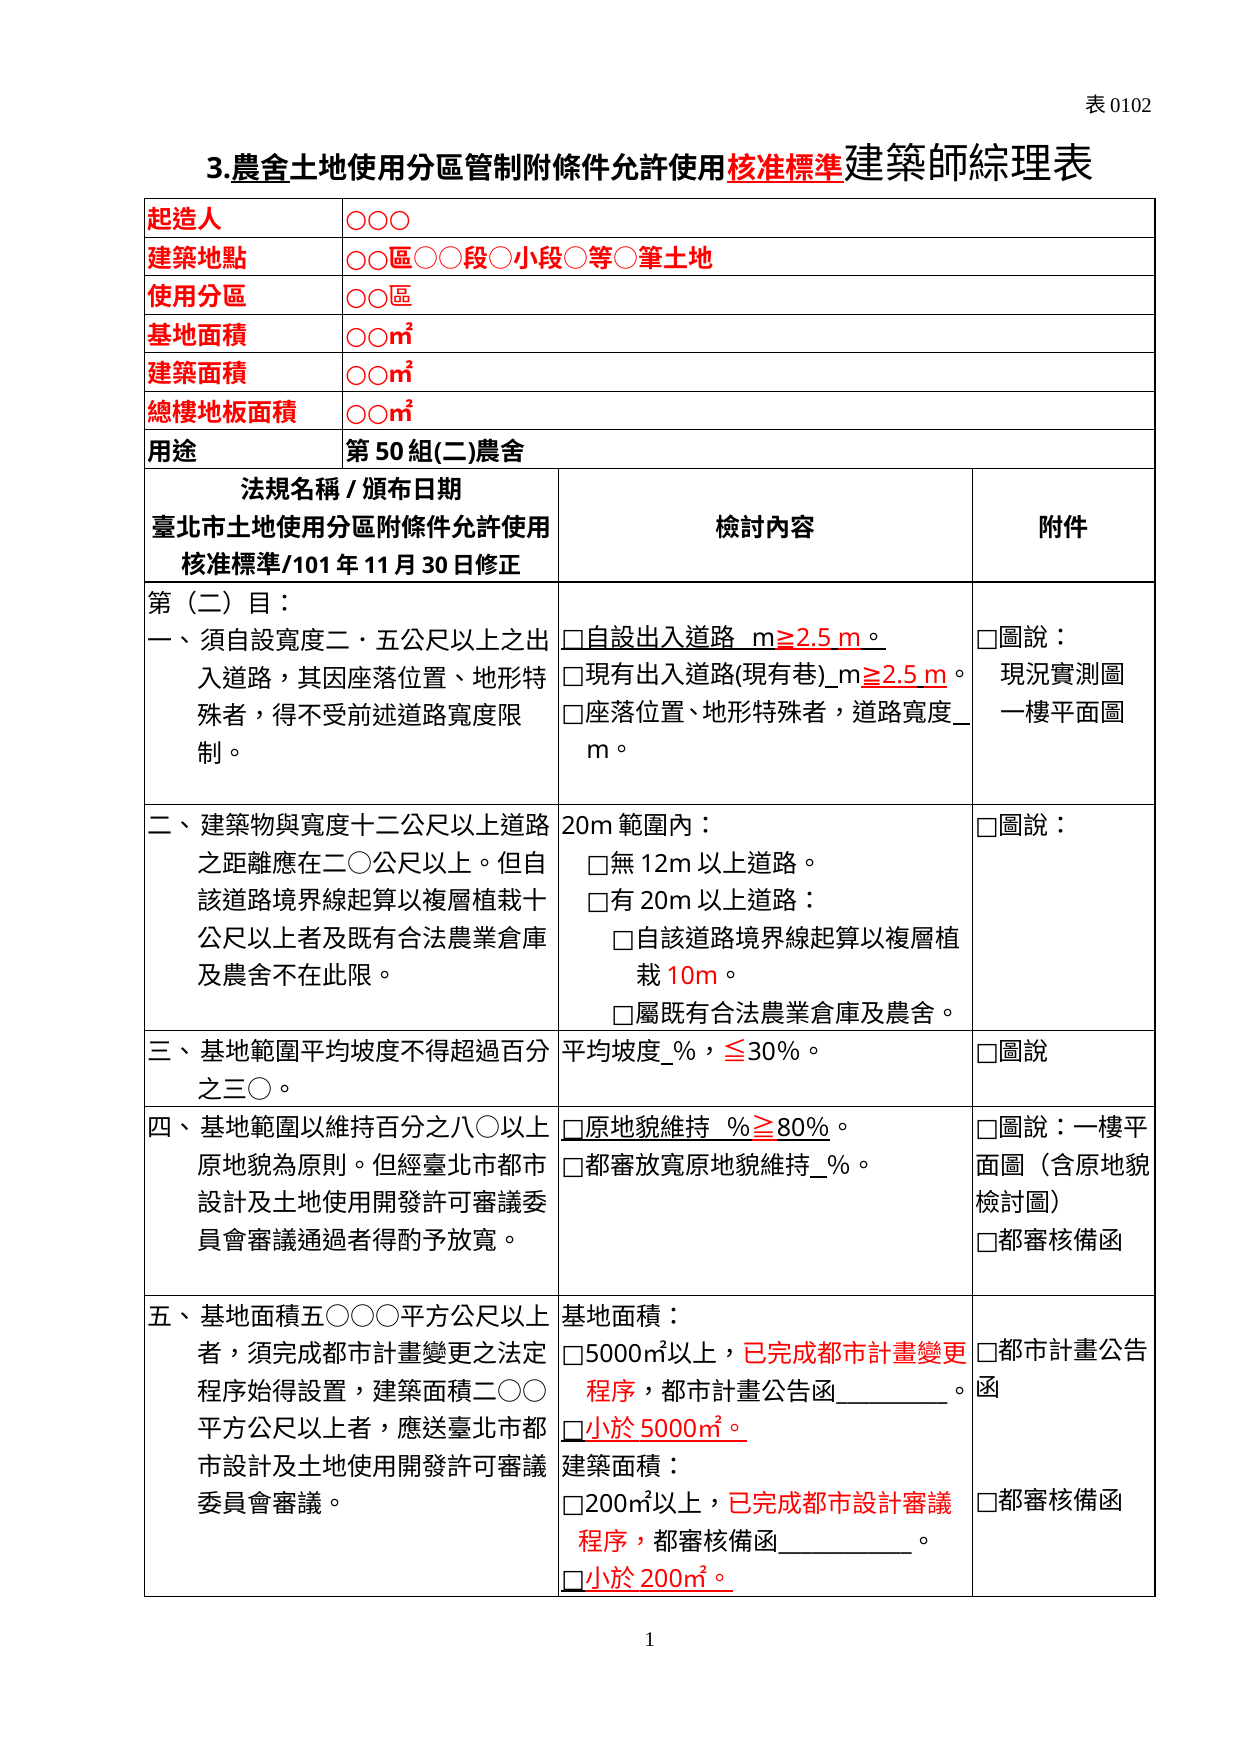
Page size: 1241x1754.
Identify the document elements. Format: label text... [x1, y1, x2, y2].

table_cell 基地範圍平均坡度不得超過百分之三○。 [145, 1031, 558, 1106]
table_cell 基地面積 [145, 315, 342, 352]
table_cell 總樓地板面積 [145, 392, 342, 429]
table_cell 第（二）目： 須自設寬度二．五公尺以上之出入道路，其因座落位置、地形特殊者，得不受前述道路寬度限制。 [145, 583, 558, 804]
table_cell 基地面積五○○○平方公尺以上者，須完成都市計畫變更之法定程序始得設置，建築面積二○○平方公尺以上者，應送臺北市都市設計及土地使用開發許可審議委員會審議。 [145, 1296, 558, 1596]
table_cell □圖說： [973, 805, 1154, 1030]
table_cell ○○區 [343, 276, 1154, 314]
table_cell □圖說：一樓平面圖（含原地貌檢討圖） □都審核備函 [973, 1107, 1154, 1295]
table_header 起造人 [145, 199, 342, 237]
table_cell 附件 [973, 469, 1154, 581]
table_cell 第50組(二)農舍 [343, 430, 1154, 468]
table_cell ○○㎡ [343, 353, 1154, 391]
table_cell 平均坡度 ％，≦30％。 [559, 1031, 972, 1106]
table_cell 基地範圍以維持百分之八○以上原地貌為原則。但經臺北市都市設計及土地使用開發許可審議委員會審議通過者得酌予放寬。 [145, 1107, 558, 1295]
table_cell 建築面積 [145, 353, 342, 391]
table_cell ○○㎡ [343, 315, 1154, 352]
table_cell □原地貌維持 ％≧80％。 □都審放寬原地貌維持 ％。 [559, 1107, 972, 1295]
text 3.農舍土地使用分區管制附條件允許使用核准標準建築師綜理表 [148, 123, 1152, 198]
table_cell ○○區○○段○小段○等○筆土地 [343, 238, 1154, 275]
table_cell 法規名稱 / 頒布日期 臺北市土地使用分區附條件允許使用核准標準/101年11月30日修正 [145, 469, 558, 581]
table_cell □都市計畫公告函 □都審核備函 [973, 1296, 1154, 1596]
table_cell □圖說 [973, 1031, 1154, 1106]
table_cell 建築地點 [145, 238, 342, 275]
table_cell ○○㎡ [343, 392, 1154, 429]
table_cell □自設出入道路 m≧2.5 m。 □現有出入道路(現有巷) m≧2.5 m。 □座落位置、地形特殊者，道路寬度 m。 [559, 583, 972, 804]
table_cell 檢討內容 [559, 469, 972, 581]
table_cell 使用分區 [145, 276, 342, 314]
table_cell 用途 [145, 430, 342, 468]
table_header ○○○ [343, 199, 1154, 237]
table_cell 基地面積： □5000㎡以上，已完成都市計畫變更程序，都市計畫公告函__________。 □小於5000㎡。 建築面積： □200㎡以上，已完成都市設計審議程序，都審核備函____________。 □小於200㎡。 [559, 1296, 972, 1596]
table_cell □圖說： 現況實測圖 一樓平面圖 [973, 583, 1154, 804]
table_cell 建築物與寬度十二公尺以上道路之距離應在二○公尺以上。但自該道路境界線起算以複層植栽十公尺以上者及既有合法農業倉庫及農舍不在此限。 [145, 805, 558, 1030]
table_cell 20m範圍內： □無12m以上道路。 □有20m以上道路： □自該道路境界線起算以複層植栽10m。 □屬既有合法農業倉庫及農舍。 [559, 805, 972, 1030]
